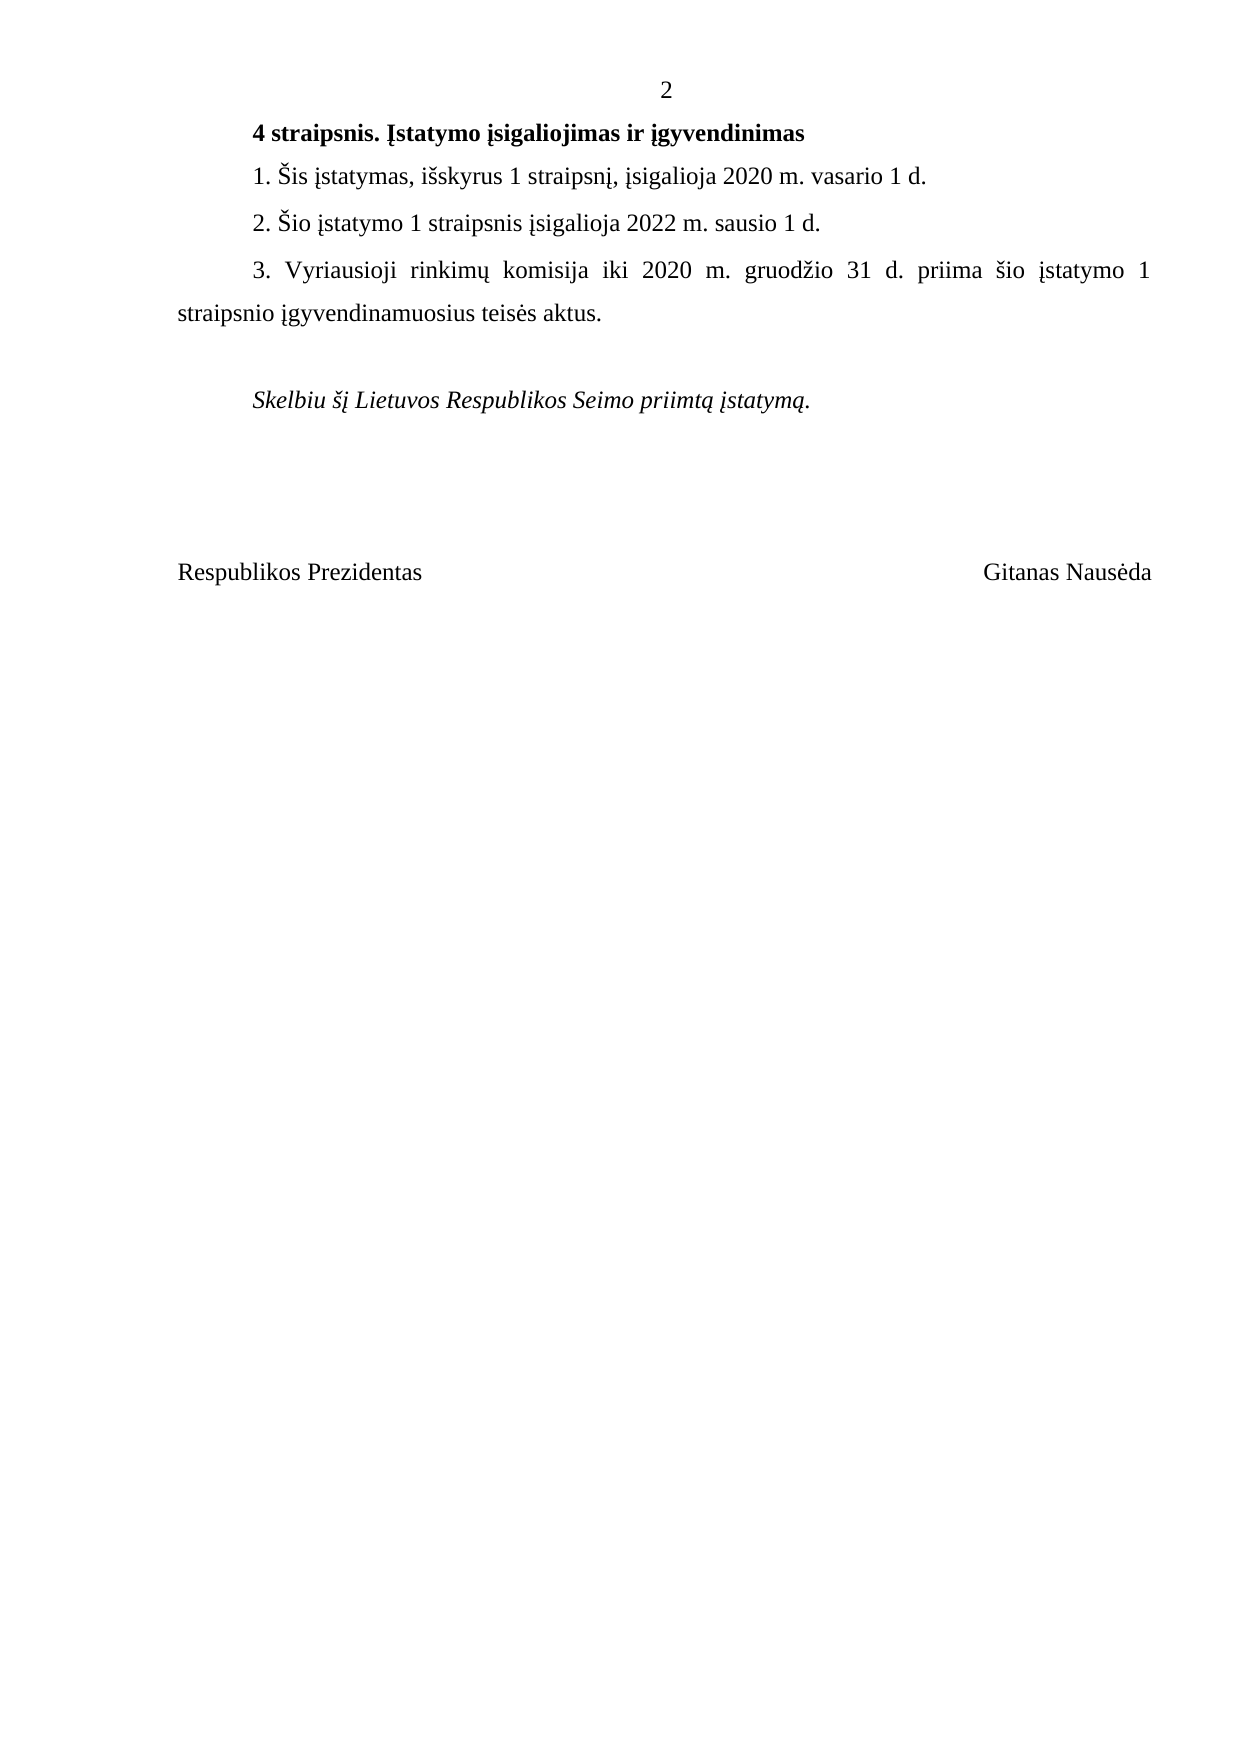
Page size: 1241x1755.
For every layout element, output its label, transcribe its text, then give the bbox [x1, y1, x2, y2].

text 2. Šio įstatymo 1 straipsnis įsigalioja 2022 m. sausio 1 d. [177, 204, 1152, 238]
text Respublikos Prezidentas Gitanas Nausėda [177, 557, 1152, 586]
text 3. Vyriausioji rinkimų komisija iki 2020 m. gruodžio 31 d. priima šio įstatymo 1 straipsnio įgyvendinamuosius teisės aktus. [177, 255, 1152, 327]
text Skelbiu šį Lietuvos Respublikos Seimo priimtą įstatymą. [177, 385, 1152, 413]
text 1. Šis įstatymas, išskyrus 1 straipsnį, įsigalioja 2020 m. vasario 1 d. [177, 161, 1152, 190]
text 4 straipsnis. Įstatymo įsigaliojimas ir įgyvendinimas [177, 118, 1152, 147]
